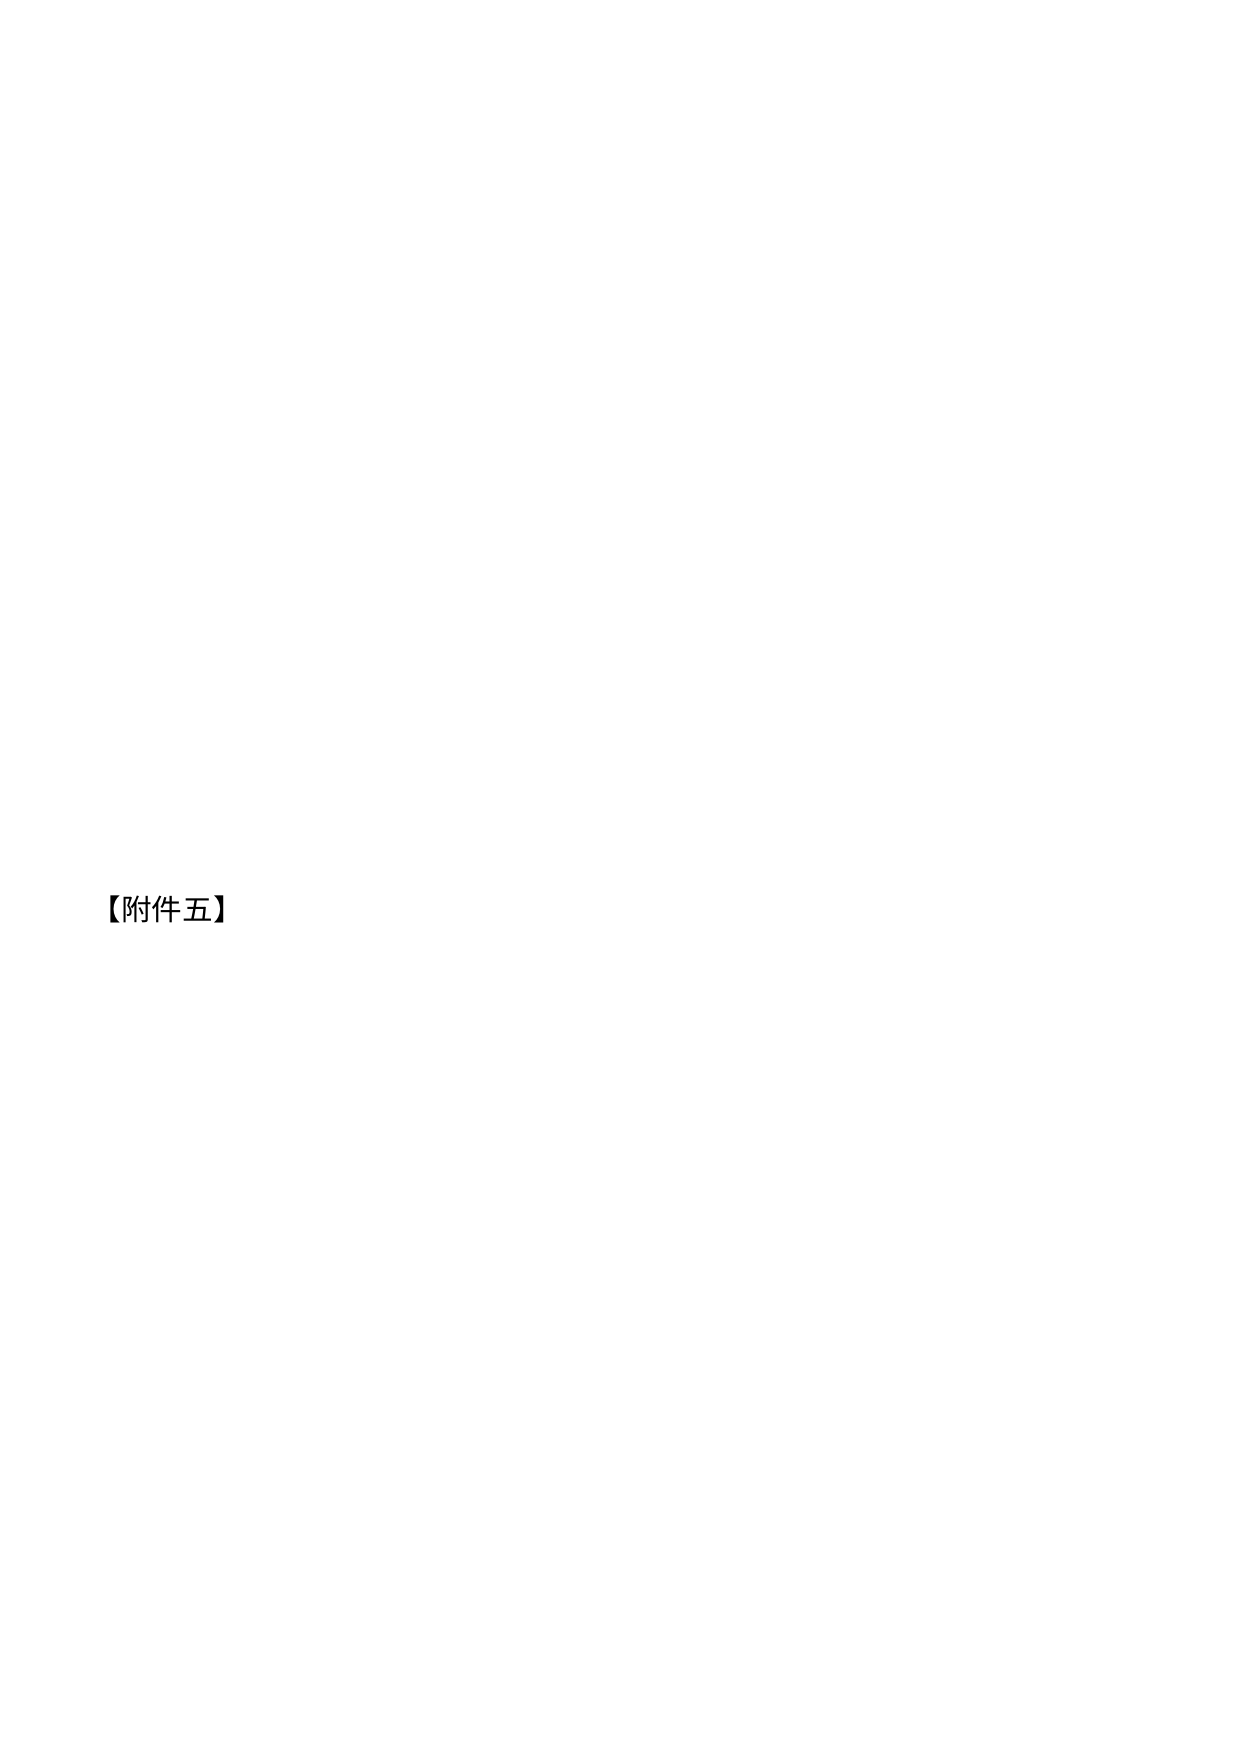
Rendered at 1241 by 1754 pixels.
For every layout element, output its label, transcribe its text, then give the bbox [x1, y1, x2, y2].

text 【附件五】 [90, 866, 1165, 928]
